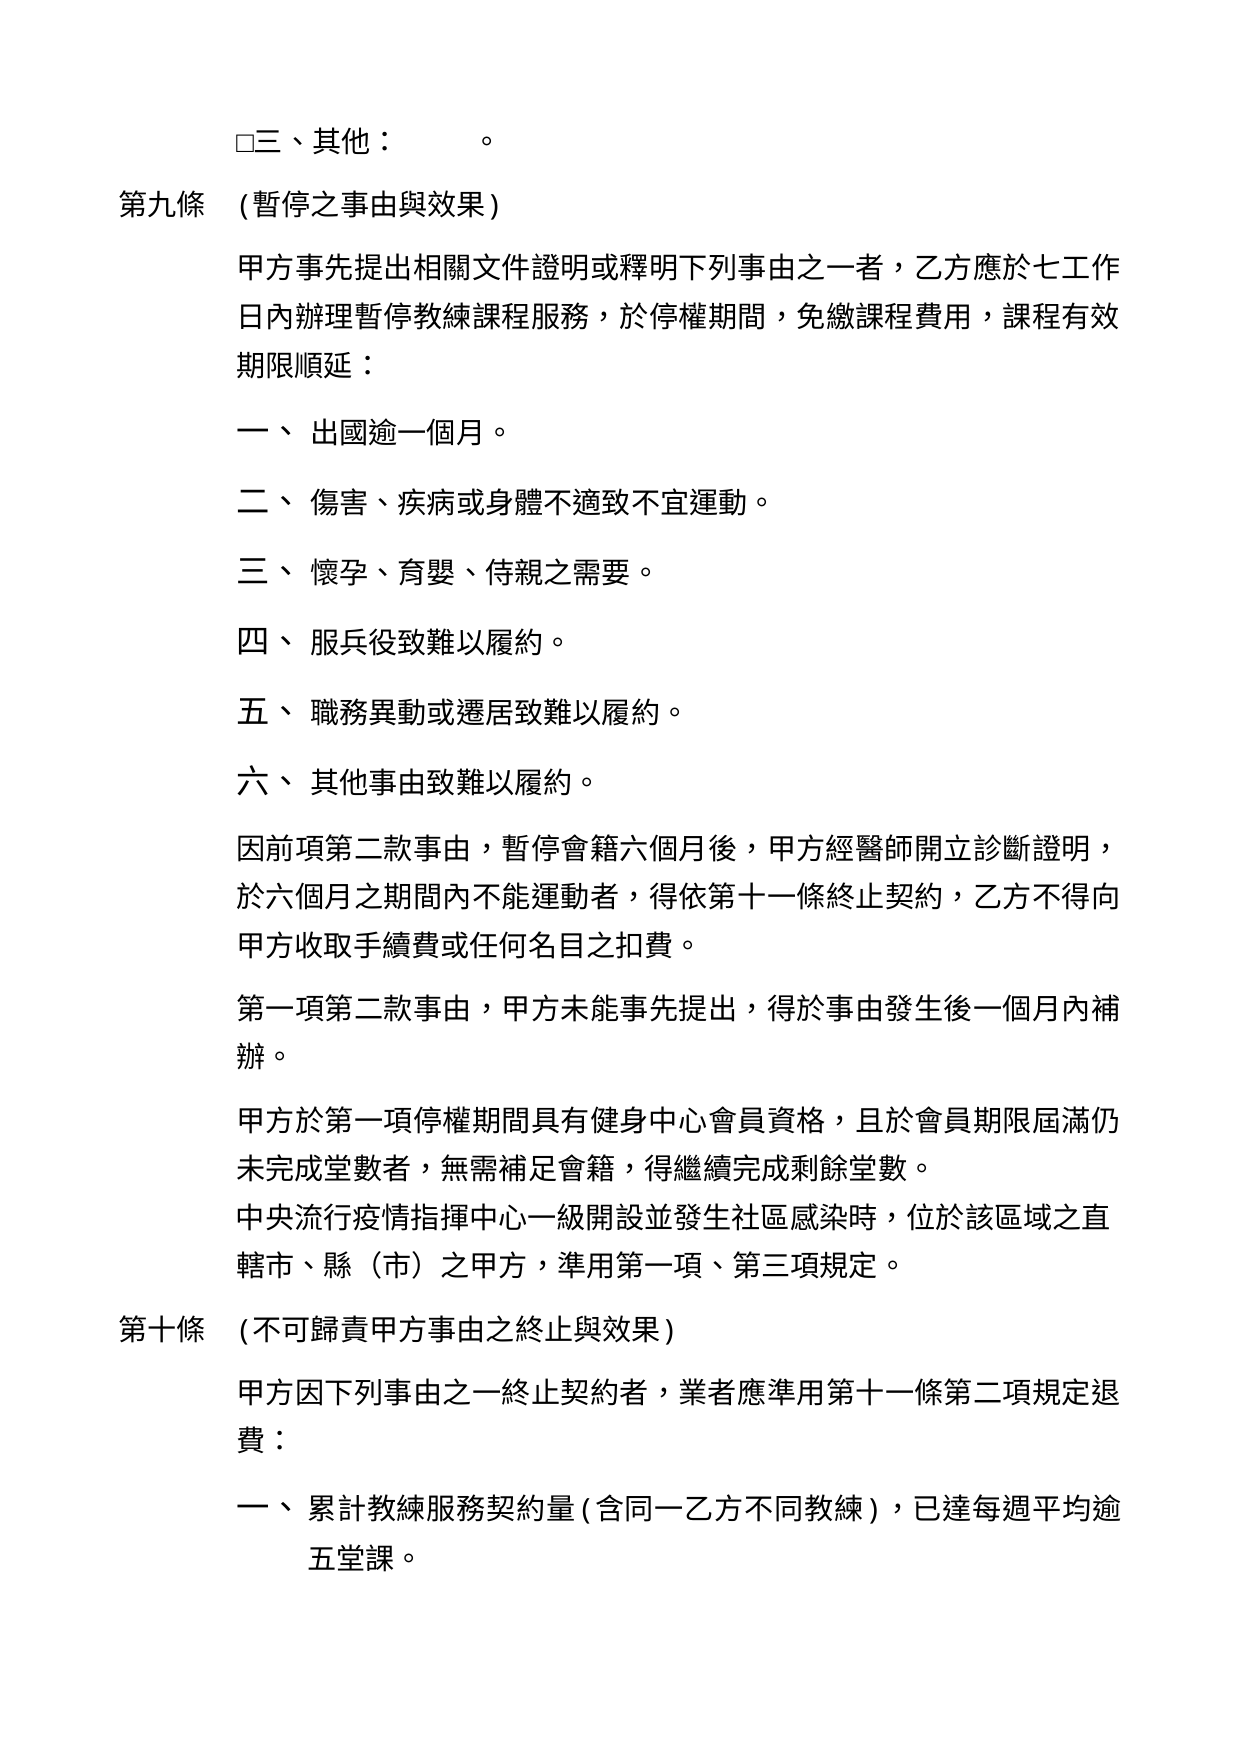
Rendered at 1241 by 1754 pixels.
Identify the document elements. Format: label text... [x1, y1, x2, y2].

list 服兵役致難以履約。 [236, 615, 1122, 663]
text 因前項第二款事由，暫停會籍六個月後，甲方經醫師開立診斷證明，於六個月之期間內不能運動者，得依第十一條終止契約，乙方不得向甲方收取手續費或任何名目之扣費。 [236, 825, 1122, 964]
text 甲方因下列事由之一終止契約者，業者應準用第十一條第二項規定退費： [236, 1369, 1122, 1460]
text 第十條 (不可歸責甲方事由之終止與效果) [118, 1306, 1122, 1348]
text 第一項第二款事由，甲方未能事先提出，得於事由發生後一個月內補辦。 [236, 985, 1122, 1076]
text 甲方事先提出相關文件證明或釋明下列事由之一者，乙方應於七工作日內辦理暫停教練課程服務，於停權期間，免繳課程費用，課程有效期限順延： [236, 245, 1122, 384]
list 懷孕、育嬰、侍親之需要。 [236, 545, 1122, 593]
list 出國逾一個月。 [236, 405, 1122, 453]
text 中央流行疫情指揮中心一級開設並發生社區感染時，位於該區域之直轄市、縣（市）之甲方，準用第一項、第三項規定。 [177, 1194, 1122, 1285]
list 累計教練服務契約量(含同一乙方不同教練)，已達每週平均逾五堂課。 [236, 1481, 1122, 1578]
list 職務異動或遷居致難以履約。 [236, 685, 1122, 733]
text □三、其他： 。 [236, 118, 1122, 161]
list 傷害、疾病或身體不適致不宜運動。 [236, 475, 1122, 523]
list 其他事由致難以履約。 [236, 755, 1122, 803]
text 第九條 (暫停之事由與效果) [118, 182, 1122, 224]
text 甲方於第一項停權期間具有健身中心會員資格，且於會員期限屆滿仍未完成堂數者，無需補足會籍，得繼續完成剩餘堂數。 [177, 1097, 1122, 1188]
